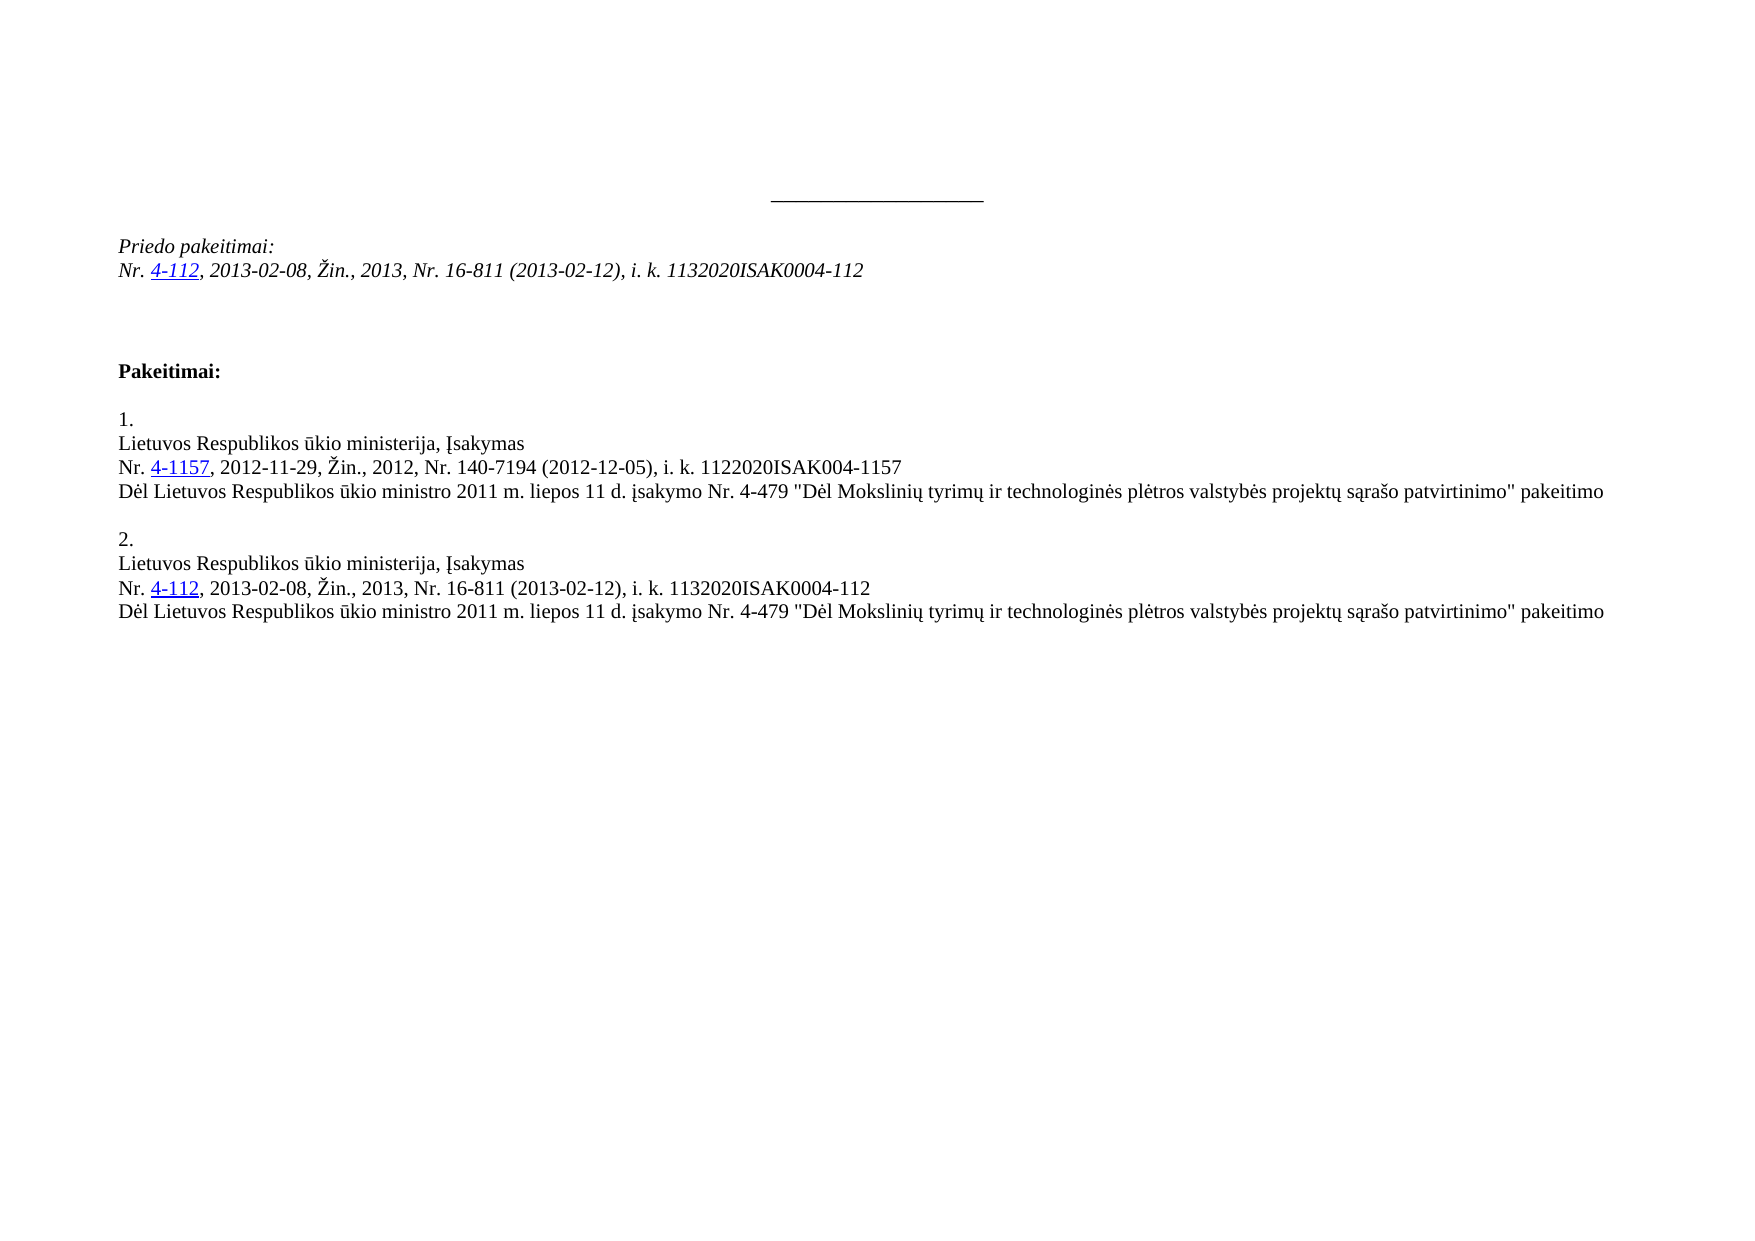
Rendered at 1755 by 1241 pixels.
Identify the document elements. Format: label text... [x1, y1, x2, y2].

text Priedo pakeitimai: [118, 234, 1636, 258]
text Nr. 4-1157, 2012-11-29, Žin., 2012, Nr. 140-7194 (2012-12-05), i. k. 1122020ISAK004-1157 [118, 455, 1636, 479]
text Dėl Lietuvos Respublikos ūkio ministro 2011 m. liepos 11 d. įsakymo Nr. 4-479 "Dėl Mokslinių tyrimų ir technologinės plėtros valstybės projektų sąrašo patvirtinimo" pakeitimo [118, 479, 1636, 503]
text Nr. 4-112, 2013-02-08, Žin., 2013, Nr. 16-811 (2013-02-12), i. k. 1132020ISAK0004-112 [118, 575, 1636, 599]
text 2. [118, 527, 1636, 551]
text Dėl Lietuvos Respublikos ūkio ministro 2011 m. liepos 11 d. įsakymo Nr. 4-479 "Dėl Mokslinių tyrimų ir technologinės plėtros valstybės projektų sąrašo patvirtinimo" pakeitimo [118, 599, 1636, 623]
text Lietuvos Respublikos ūkio ministerija, Įsakymas [118, 431, 1636, 455]
text Pakeitimai: [118, 359, 1636, 383]
text Lietuvos Respublikos ūkio ministerija, Įsakymas [118, 551, 1636, 575]
text _________________ [118, 176, 1636, 205]
text Nr. 4-112, 2013-02-08, Žin., 2013, Nr. 16-811 (2013-02-12), i. k. 1132020ISAK0004-112 [118, 258, 1636, 282]
text 1. [118, 407, 1636, 431]
